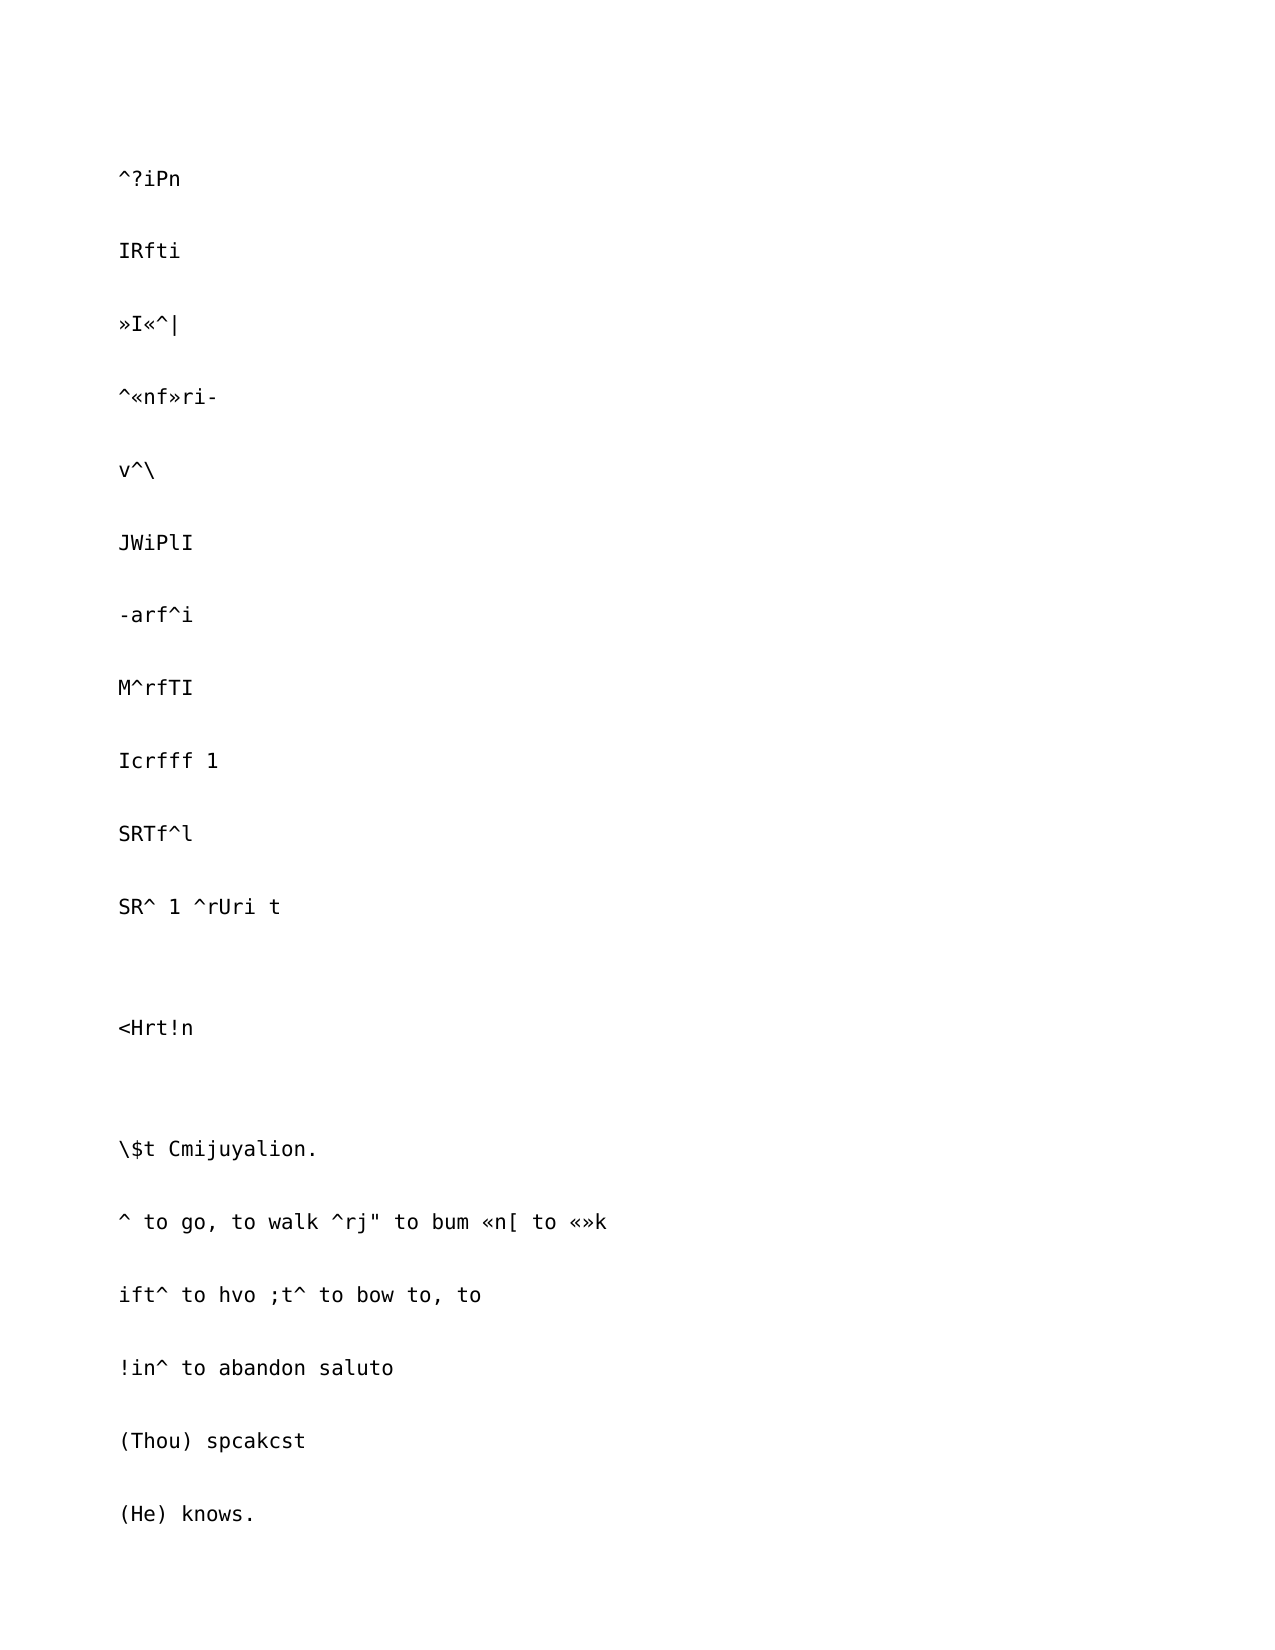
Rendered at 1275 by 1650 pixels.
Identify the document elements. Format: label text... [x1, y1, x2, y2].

text »I«^| [118, 312, 1157, 337]
text <Hrt!n [118, 1016, 1157, 1040]
text (Thou) spcakcst [118, 1429, 1157, 1453]
text \$t Cmijuyalion. [118, 1137, 1157, 1162]
text ift^ to hvo ;t^ to bow to, to [118, 1283, 1157, 1307]
text SRTf^l [118, 822, 1157, 846]
text -arf^i [118, 603, 1157, 628]
text M^rfTI [118, 676, 1157, 701]
text (He) knows. [118, 1502, 1157, 1526]
text !in^ to abandon saluto [118, 1356, 1157, 1380]
text IRfti [118, 239, 1157, 264]
text JWiPlI [118, 531, 1157, 555]
text Icrfff 1 [118, 749, 1157, 773]
text ^«nf»ri- [118, 385, 1157, 409]
text ^ to go, to walk ^rj" to bum «n[ to «»k [118, 1210, 1157, 1234]
text ^?iPn [118, 167, 1157, 191]
text v^\ [118, 458, 1157, 482]
text SR^ 1 ^rUri t [118, 895, 1157, 919]
